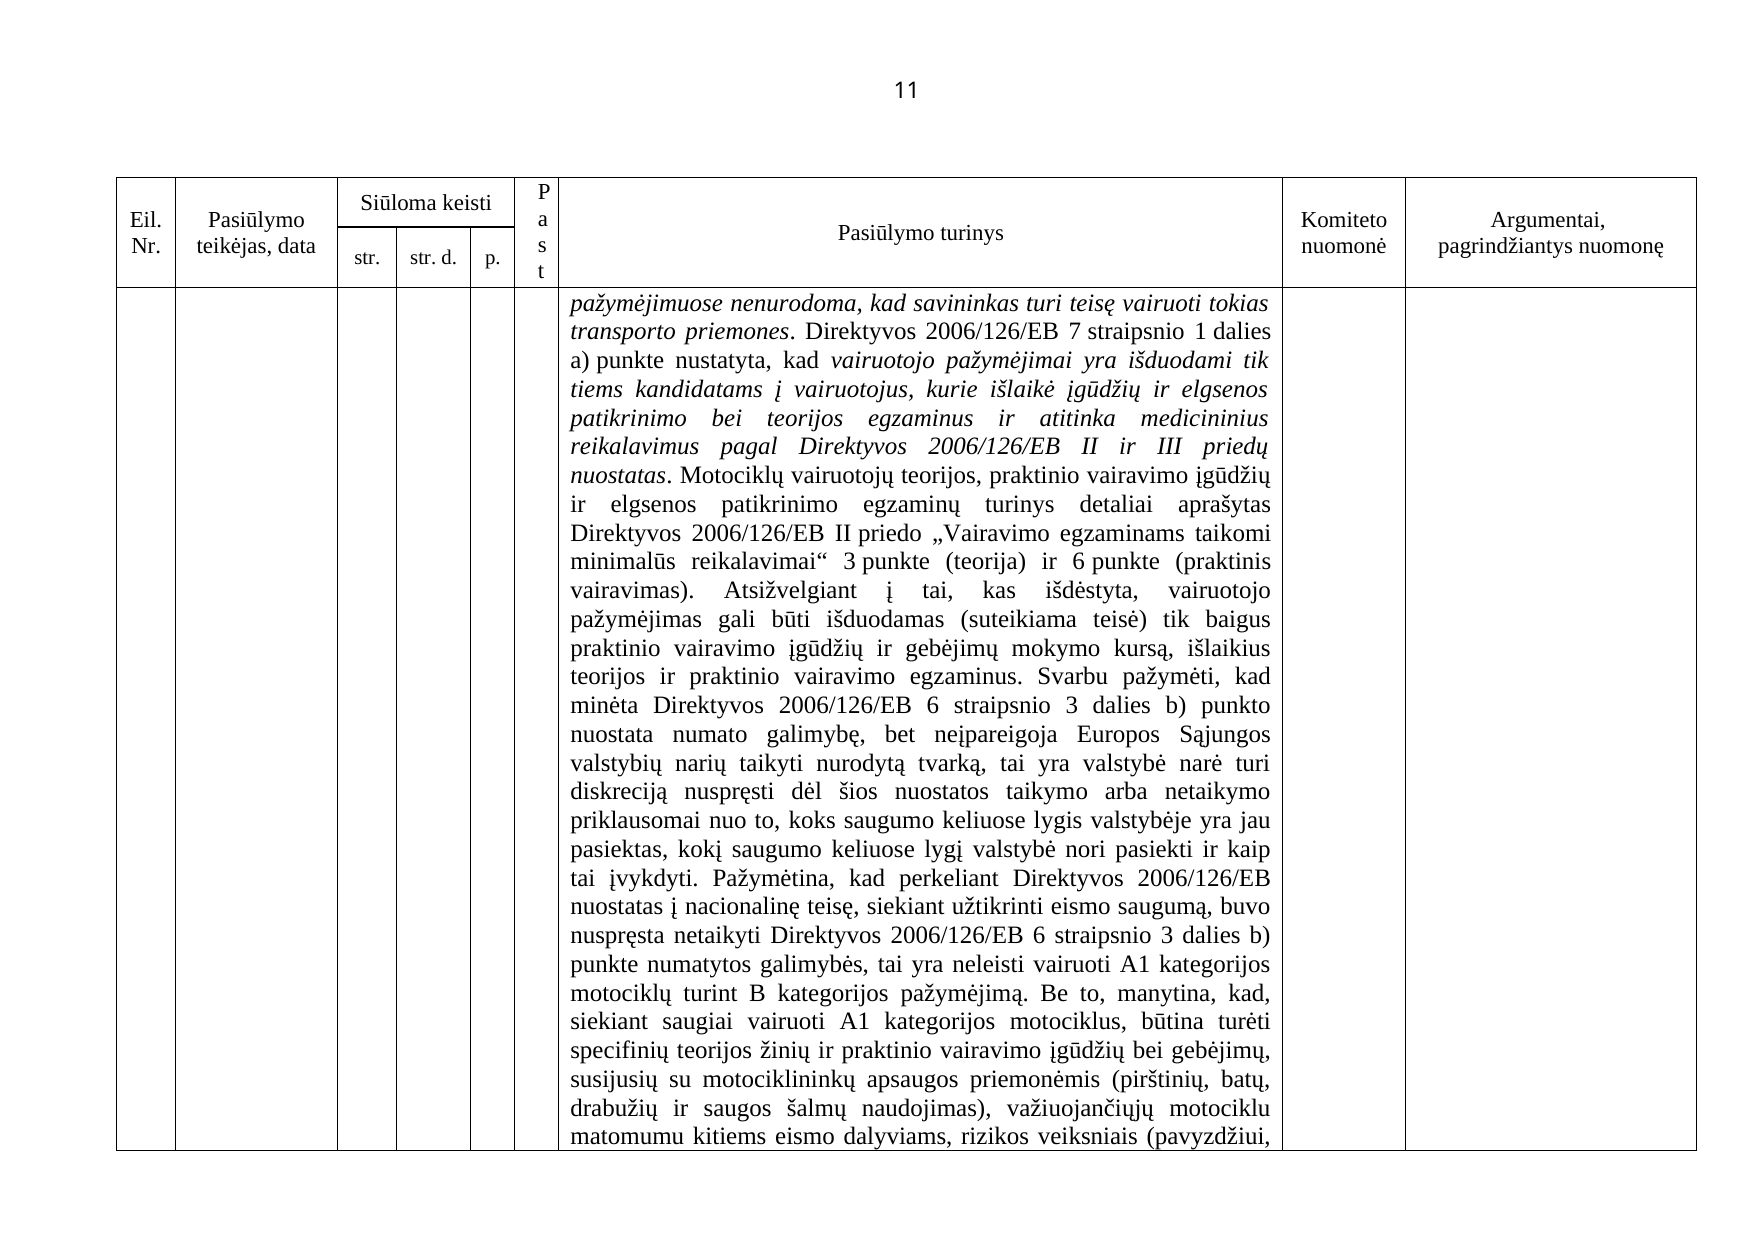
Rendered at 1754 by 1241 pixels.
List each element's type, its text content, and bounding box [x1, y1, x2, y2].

table_cell [1283, 288, 1405, 1150]
table_cell [471, 288, 514, 1150]
table_header Argumentai, pagrindžiantys nuomonę [1406, 178, 1696, 287]
table_header Pasiūlymo turinys [559, 178, 1282, 287]
table_cell [117, 288, 175, 1150]
table_header Pastabos [515, 178, 558, 287]
table_header Komiteto nuomonė [1283, 178, 1405, 287]
table_cell pažymėjimuose nenurodoma, kad savininkas turi teisę vairuoti tokias transporto priemones. Direktyvos 2006/126/EB 7 straipsnio 1 dalies a) punkte nustatyta, kad vairuotojo pažymėjimai yra išduodami tik tiems kandidatams į vairuotojus, kurie išlaikė įgūdžių ir elgsenos patikrinimo bei teorijos egzaminus ir atitinka medicininius reikalavimus pagal Direktyvos 2006/126/EB II ir III priedų nuostatas. Motociklų vairuotojų teorijos, praktinio vairavimo įgūdžių ir elgsenos patikrinimo egzaminų turinys detaliai aprašytas Direktyvos 2006/126/EB II priedo „Vairavimo egzaminams taikomi minimalūs reikalavimai“ 3 punkte (teorija) ir 6 punkte (praktinis vairavimas). Atsižvelgiant į tai, kas išdėstyta, vairuotojo pažymėjimas gali būti išduodamas (suteikiama teisė) tik baigus praktinio vairavimo įgūdžių ir gebėjimų mokymo kursą, išlaikius teorijos ir praktinio vairavimo egzaminus. Svarbu pažymėti, kad minėta Direktyvos 2006/126/EB 6 straipsnio 3 dalies b) punkto nuostata numato galimybę, bet neįpareigoja Europos Sąjungos valstybių narių taikyti nurodytą tvarką, tai yra valstybė narė turi diskreciją nuspręsti dėl šios nuostatos taikymo arba netaikymo priklausomai nuo to, koks saugumo keliuose lygis valstybėje yra jau pasiektas, kokį saugumo keliuose lygį valstybė nori pasiekti ir kaip tai įvykdyti. Pažymėtina, kad perkeliant Direktyvos 2006/126/EB nuostatas į nacionalinę teisę, siekiant užtikrinti eismo saugumą, buvo nuspręsta netaikyti Direktyvos 2006/126/EB 6 straipsnio 3 dalies b) punkte numatytos galimybės, tai yra neleisti vairuoti A1 kategorijos motociklų turint B kategorijos pažymėjimą. Be to, manytina, kad, siekiant saugiai vairuoti A1 kategorijos motociklus, būtina turėti specifinių teorijos žinių ir praktinio vairavimo įgūdžių bei gebėjimų, susijusių su motociklininkų apsaugos priemonėmis (pirštinių, batų, drabužių ir saugos šalmų naudojimas), važiuojančiųjų motociklu matomumu kitiems eismo dalyviams, rizikos veiksniais (pavyzdžiui, [559, 288, 1282, 1150]
table_cell str. [338, 228, 396, 287]
table_cell [397, 288, 470, 1150]
table_cell p. [471, 228, 514, 287]
table_cell [1406, 288, 1696, 1150]
table_header Pasiūlymo teikėjas, data [176, 178, 337, 287]
table_cell [338, 288, 396, 1150]
table_header Eil. Nr. [117, 178, 175, 287]
table_cell [176, 288, 337, 1150]
table_cell * [515, 288, 558, 1150]
table_cell str. d. [397, 228, 470, 287]
table_header Siūloma keisti [338, 178, 514, 226]
